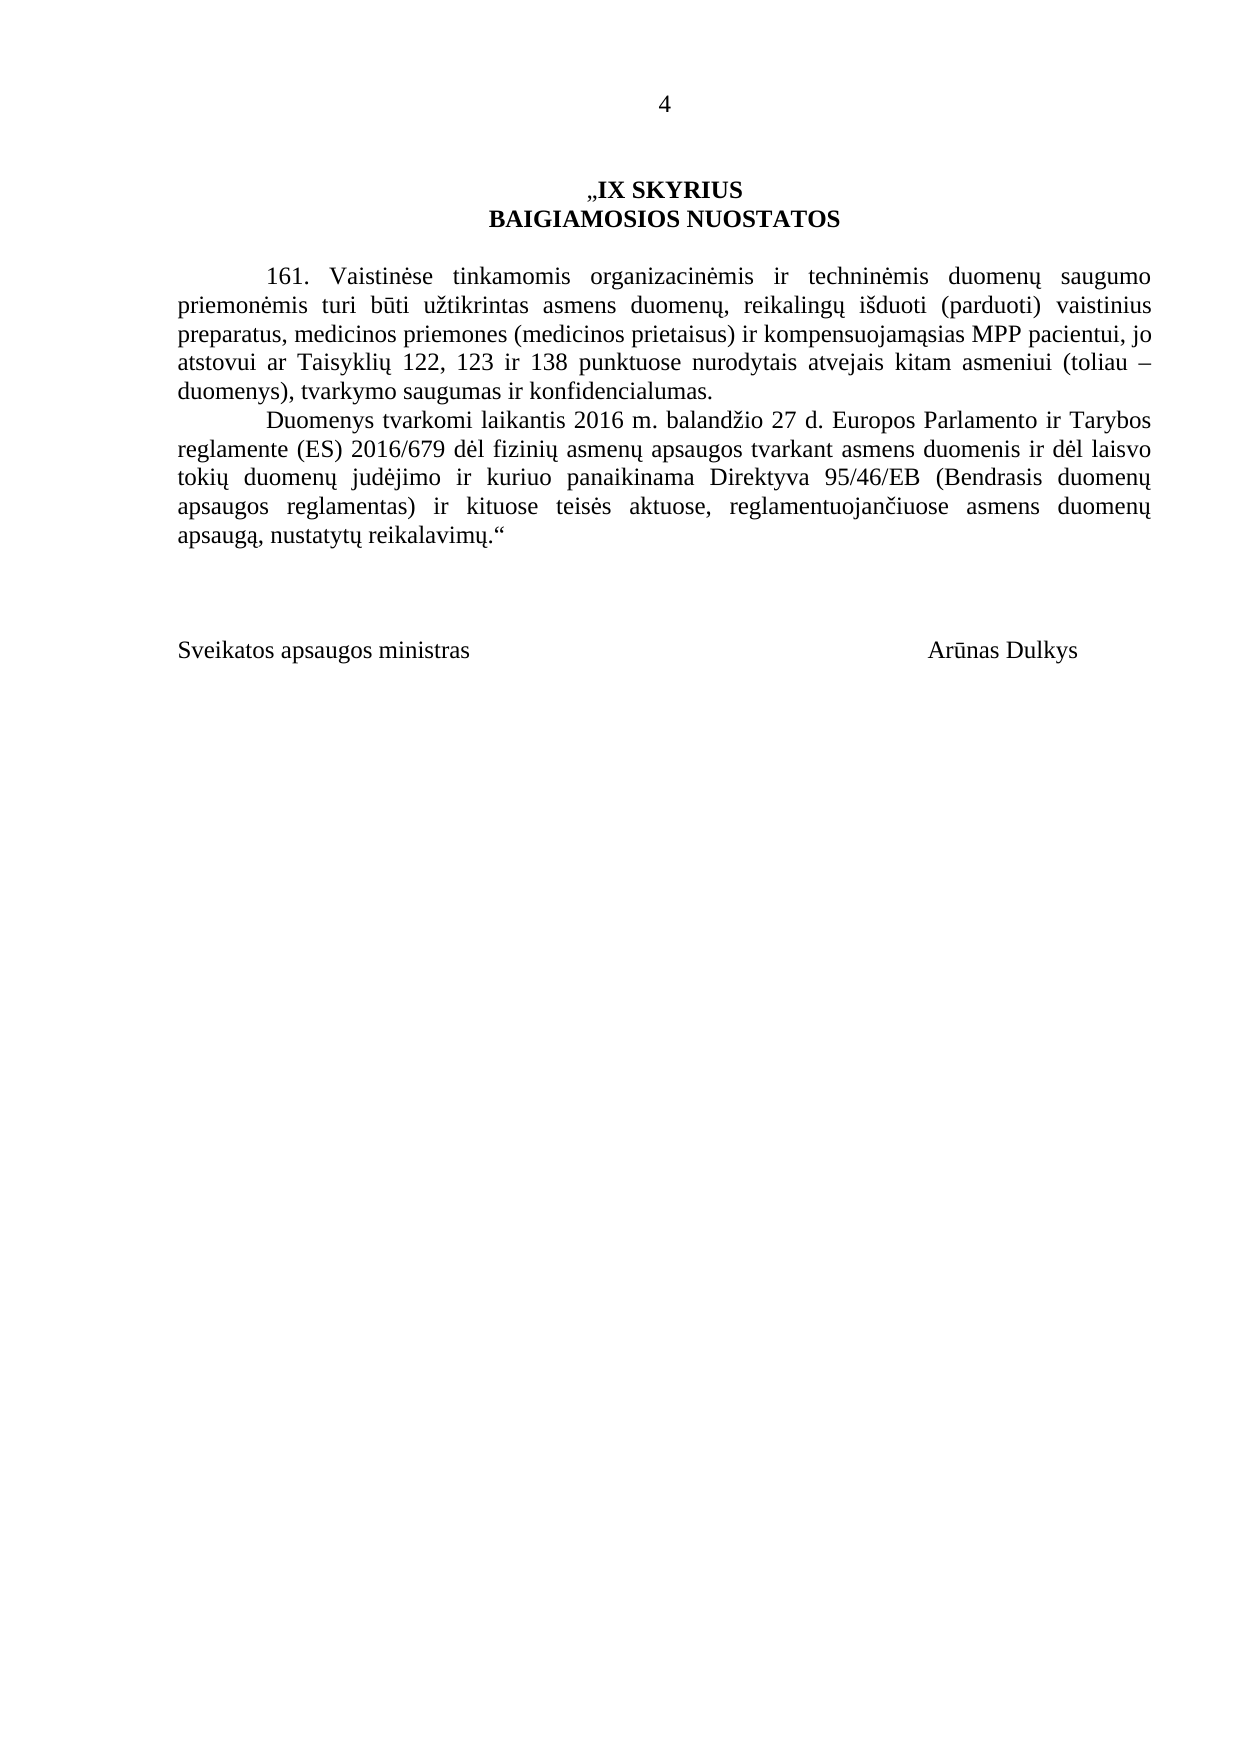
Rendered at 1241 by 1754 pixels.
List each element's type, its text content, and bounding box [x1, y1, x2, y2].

text Sveikatos apsaugos ministras Arūnas Dulkys [177, 635, 1152, 664]
text „IX SKYRIUS [177, 175, 1152, 204]
text BAIGIAMOSIOS NUOSTATOS [177, 204, 1152, 232]
text Duomenys tvarkomi laikantis 2016 m. balandžio 27 d. Europos Parlamento ir Tarybos reglamente (ES) 2016/679 dėl fizinių asmenų apsaugos tvarkant asmens duomenis ir dėl laisvo tokių duomenų judėjimo ir kuriuo panaikinama Direktyva 95/46/EB (Bendrasis duomenų apsaugos reglamentas) ir kituose teisės aktuose, reglamentuojančiuose asmens duomenų apsaugą, nustatytų reikalavimų.“ [177, 405, 1152, 549]
text 161. Vaistinėse tinkamomis organizacinėmis ir techninėmis duomenų saugumo priemonėmis turi būti užtikrintas asmens duomenų, reikalingų išduoti (parduoti) vaistinius preparatus, medicinos priemones (medicinos prietaisus) ir kompensuojamąsias MPP pacientui, jo atstovui ar Taisyklių 122, 123 ir 138 punktuose nurodytais atvejais kitam asmeniui (toliau – duomenys), tvarkymo saugumas ir konfidencialumas. [177, 261, 1152, 405]
